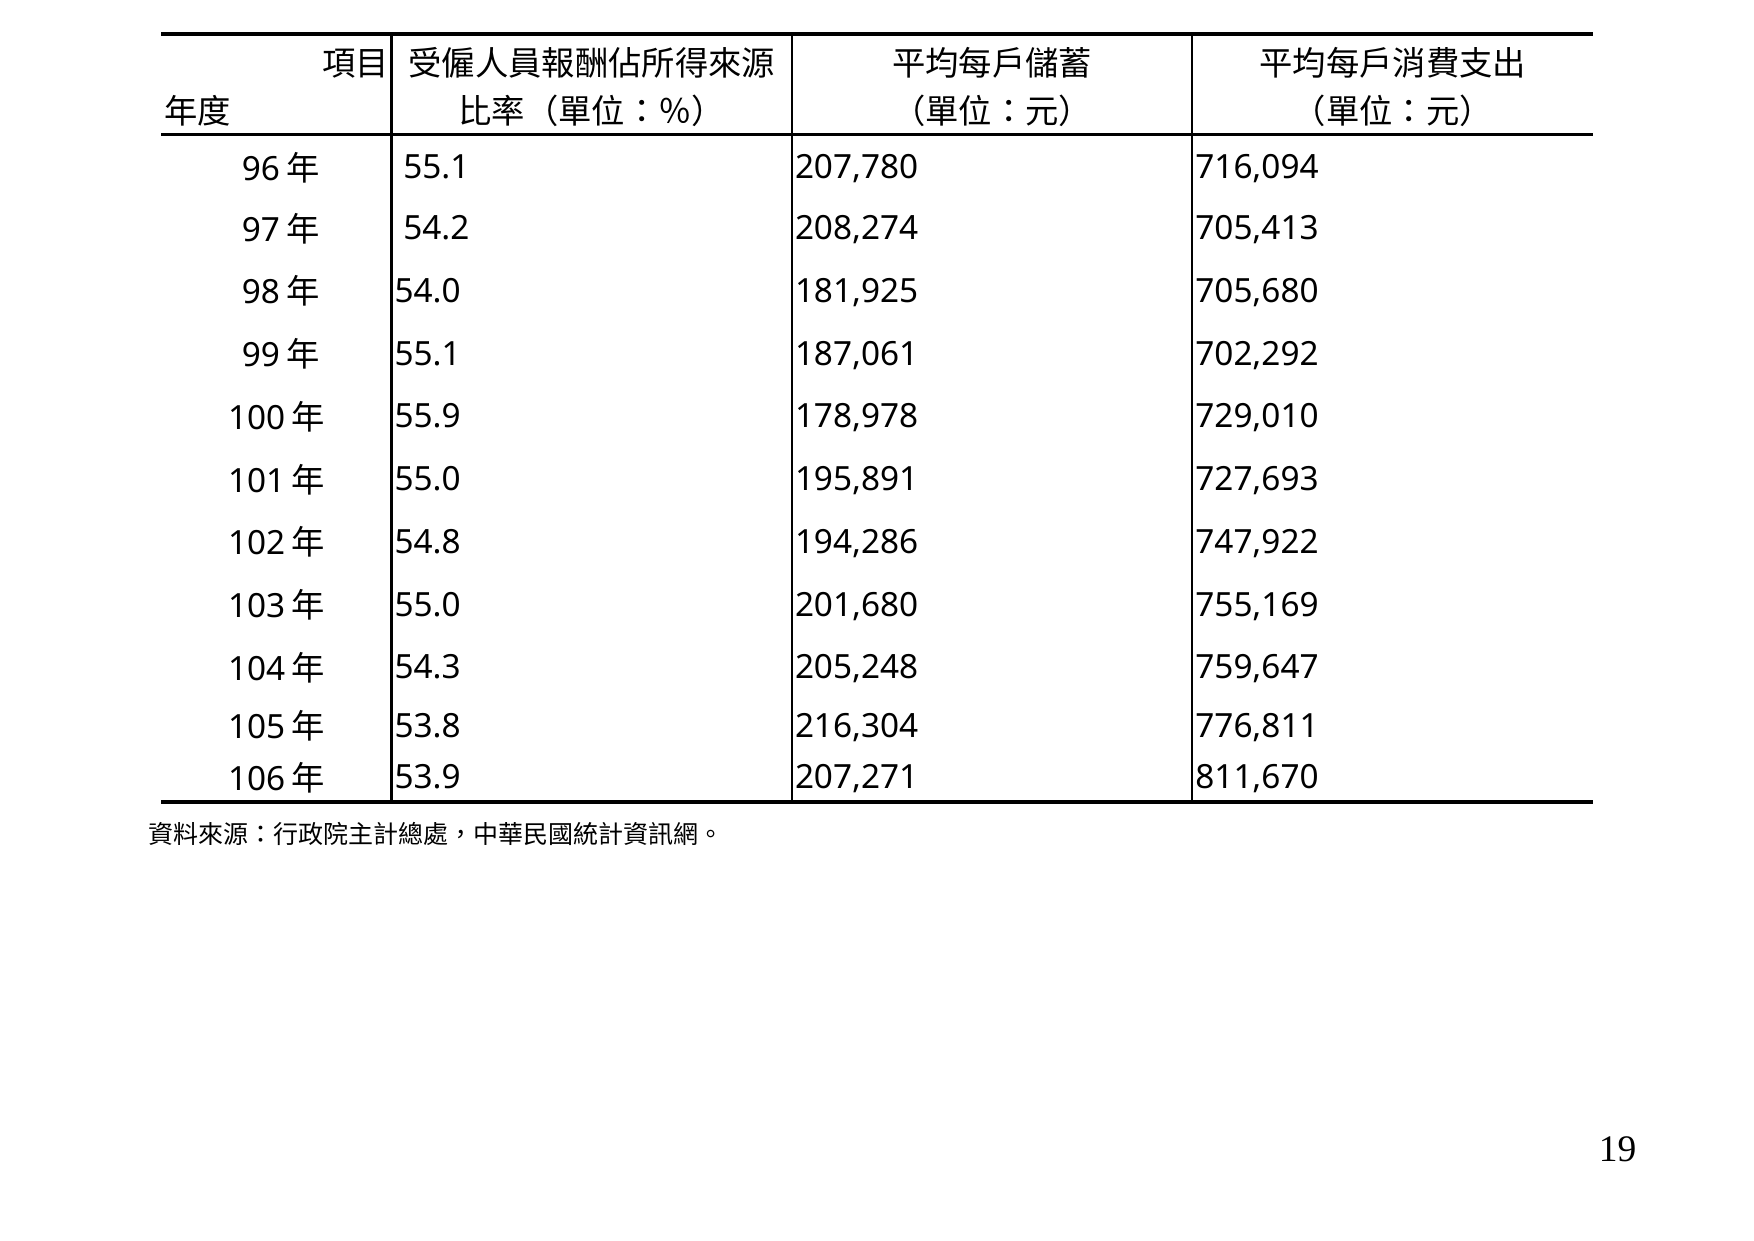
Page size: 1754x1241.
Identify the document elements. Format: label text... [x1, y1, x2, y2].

table_cell 105年 [161, 697, 390, 752]
table_cell 102年 [161, 509, 390, 572]
table_cell 104年 [161, 635, 390, 697]
table_cell 755,169 [1193, 572, 1593, 634]
table_cell 727,693 [1193, 446, 1593, 509]
table_cell 187,061 [793, 321, 1191, 384]
table_cell 54.8 [393, 509, 791, 572]
table_cell 195,891 [793, 446, 1191, 509]
table_cell 54.2 [393, 196, 791, 258]
table_cell 207,271 [793, 752, 1191, 800]
table_cell 194,286 [793, 509, 1191, 572]
table_cell 759,647 [1193, 635, 1593, 697]
table_header 平均每戶儲蓄 （單位：元） [793, 36, 1191, 133]
table_cell 55.0 [393, 572, 791, 634]
table_header 項目 年度 [161, 36, 390, 133]
table_cell 181,925 [793, 258, 1191, 321]
table_cell 53.8 [393, 697, 791, 752]
text 資料來源：行政院主計總處，中華民國統計資訊網。 [148, 815, 1551, 851]
table_cell 216,304 [793, 697, 1191, 752]
table_cell 100年 [161, 384, 390, 446]
table_cell 101年 [161, 446, 390, 509]
table_cell 106年 [161, 752, 390, 800]
table_cell 53.9 [393, 752, 791, 800]
table_cell 96年 [161, 136, 390, 196]
table_cell 208,274 [793, 196, 1191, 258]
table_cell 705,680 [1193, 258, 1593, 321]
table_cell 98年 [161, 258, 390, 321]
table_cell 54.3 [393, 635, 791, 697]
table_cell 178,978 [793, 384, 1191, 446]
table_cell 97年 [161, 196, 390, 258]
table_cell 201,680 [793, 572, 1191, 634]
table_cell 811,670 [1193, 752, 1593, 800]
table_cell 55.9 [393, 384, 791, 446]
table_cell 729,010 [1193, 384, 1593, 446]
table_cell 205,248 [793, 635, 1191, 697]
table_cell 705,413 [1193, 196, 1593, 258]
table_cell 207,780 [793, 136, 1191, 196]
table_cell 55.1 [393, 321, 791, 384]
table_cell 747,922 [1193, 509, 1593, 572]
table_cell 54.0 [393, 258, 791, 321]
table_cell 55.0 [393, 446, 791, 509]
table_cell 716,094 [1193, 136, 1593, 196]
table_cell 103年 [161, 572, 390, 634]
table_header 受僱人員報酬佔所得來源比率（單位：％） [393, 36, 791, 133]
table_header 平均每戶消費支出 （單位：元） [1193, 36, 1593, 133]
table_cell 55.1 [393, 136, 791, 196]
table_cell 99年 [161, 321, 390, 384]
table_cell 702,292 [1193, 321, 1593, 384]
table_cell 776,811 [1193, 697, 1593, 752]
